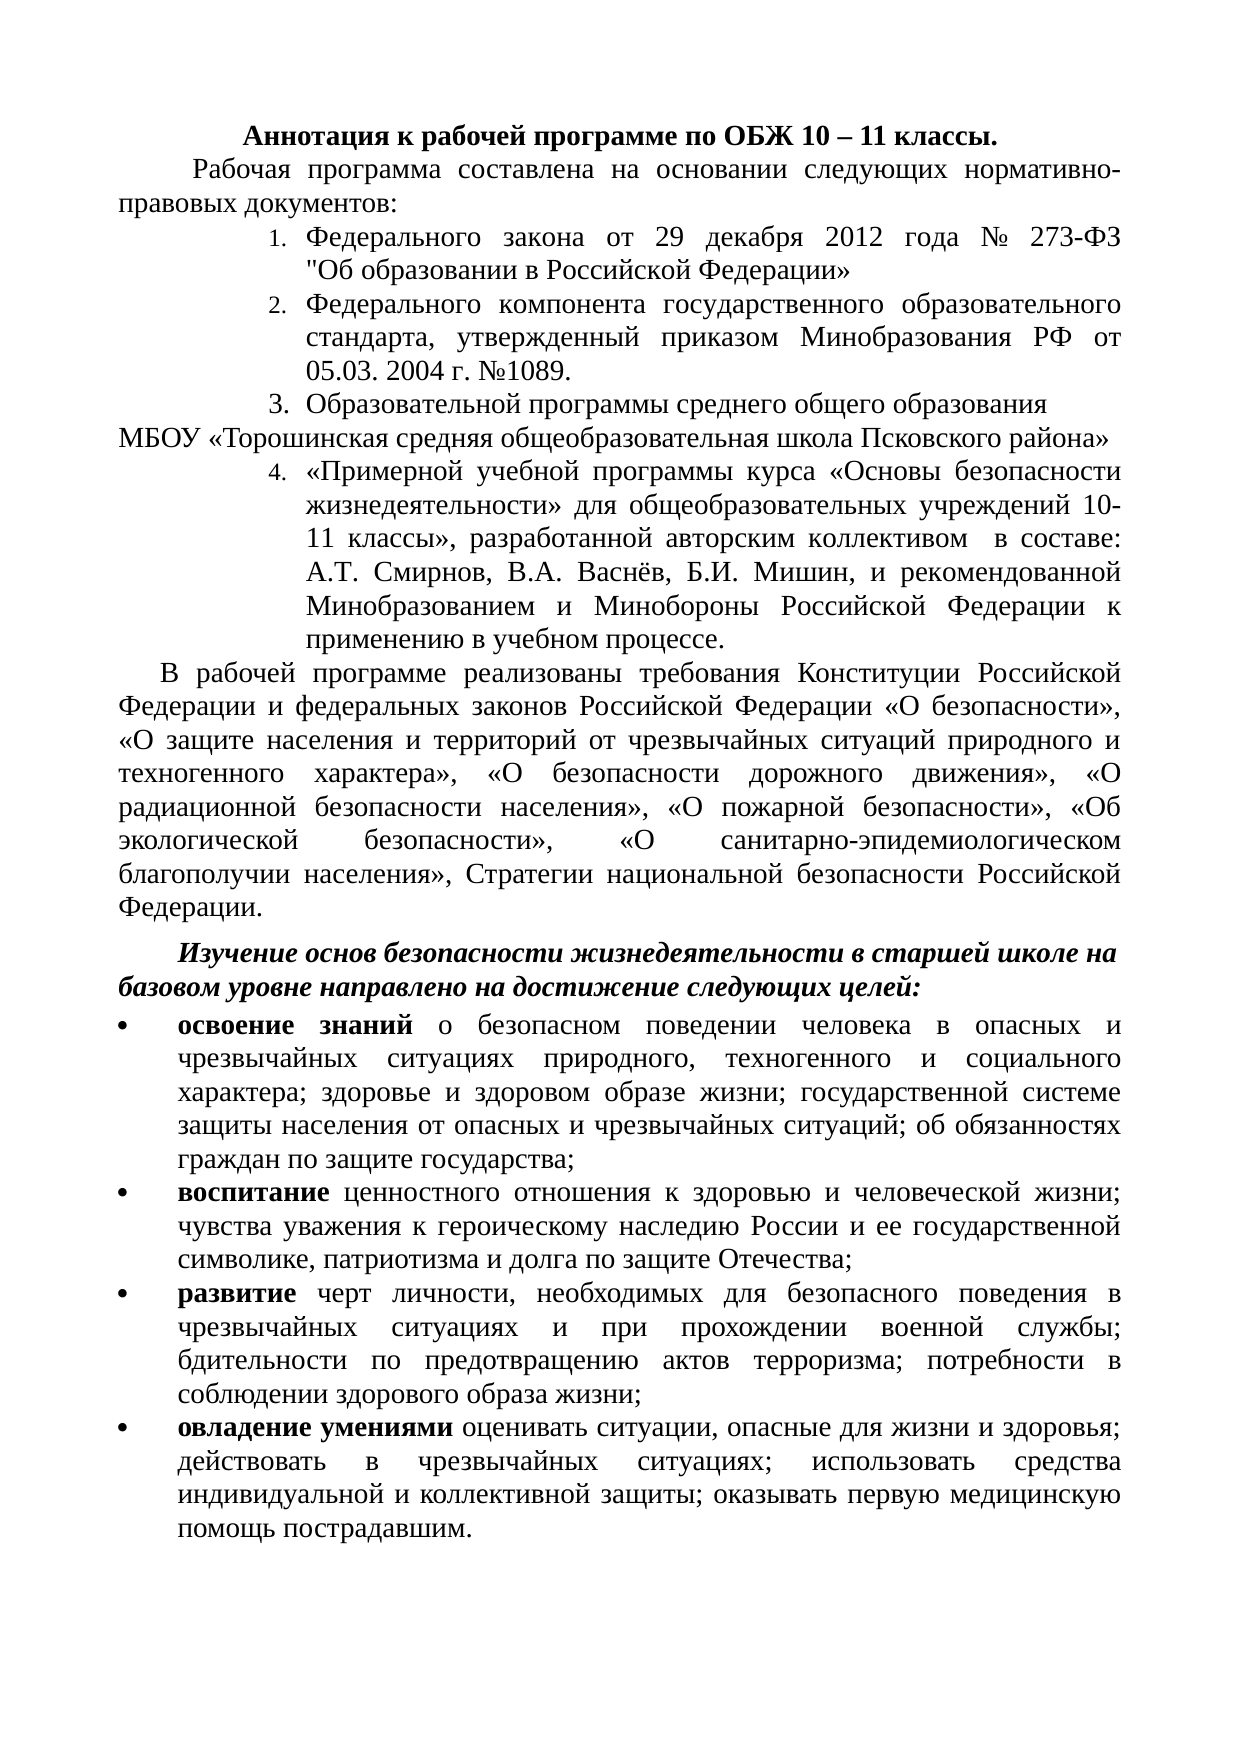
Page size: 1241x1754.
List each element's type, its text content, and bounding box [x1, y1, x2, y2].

list Образовательной программы среднего общего образования [268, 386, 1122, 420]
list освоение знаний о безопасном поведении человека в опасных и чрезвычайных ситуациях природного, техногенного и социального характера; здоровье и здоровом образе жизни; государственной системе защиты населения от опасных и чрезвычайных ситуаций; об обязанностях граждан по защите государства; [118, 1007, 1122, 1174]
text Изучение основ безопасности жизнедеятельности в старшей школе на базовом уровне направлено на достижение следующих целей: [118, 936, 1122, 1003]
list овладение умениями оценивать ситуации, опасные для жизни и здоровья; действовать в чрезвычайных ситуациях; использовать средства индивидуальной и коллективной защиты; оказывать первую медицинскую помощь пострадавшим. [118, 1409, 1122, 1543]
text Аннотация к рабочей программе по ОБЖ 10 – 11 классы. [118, 118, 1122, 152]
list воспитание ценностного отношения к здоровью и человеческой жизни; чувства уважения к героическому наследию России и ее государственной символике, патриотизма и долга по защите Отечества; [118, 1174, 1122, 1275]
text Рабочая программа составлена на основании следующих нормативно- правовых документов: [118, 152, 1122, 219]
list Федерального компонента государственного образовательного стандарта, утвержденный приказом Минобразования РФ от 05.03. 2004 г. №1089. [268, 286, 1122, 386]
list развитие черт личности, необходимых для безопасного поведения в чрезвычайных ситуациях и при прохождении военной службы; бдительности по предотвращению актов терроризма; потребности в соблюдении здорового образа жизни; [118, 1275, 1122, 1409]
text В рабочей программе реализованы требования Конституции Российской Федерации и федеральных законов Российской Федерации «О безопасности», «О защите населения и территорий от чрезвычайных ситуаций природного и техногенного характера», «О безопасности дорожного движения», «О радиационной безопасности населения», «О пожарной безопасности», «Об экологической безопасности», «О санитарно-эпидемиологическом благополучии населения», Стратегии национальной безопасности Российской Федерации. [118, 655, 1122, 923]
text МБОУ «Торошинская средняя общеобразовательная школа Псковского района» [118, 420, 1122, 453]
list Федерального закона от 29 декабря 2012 года № 273-ФЗ "Об образовании в Российской Федерации» [268, 219, 1122, 286]
list «Примерной учебной программы курса «Основы безопасности жизнедеятельности» для общеобразовательных учреждений 10-11 классы», разработанной авторским коллективом в составе: А.Т. Смирнов, В.А. Васнёв, Б.И. Мишин, и рекомендованной Минобразованием и Минобороны Российской Федерации к применению в учебном процессе. [268, 453, 1122, 655]
